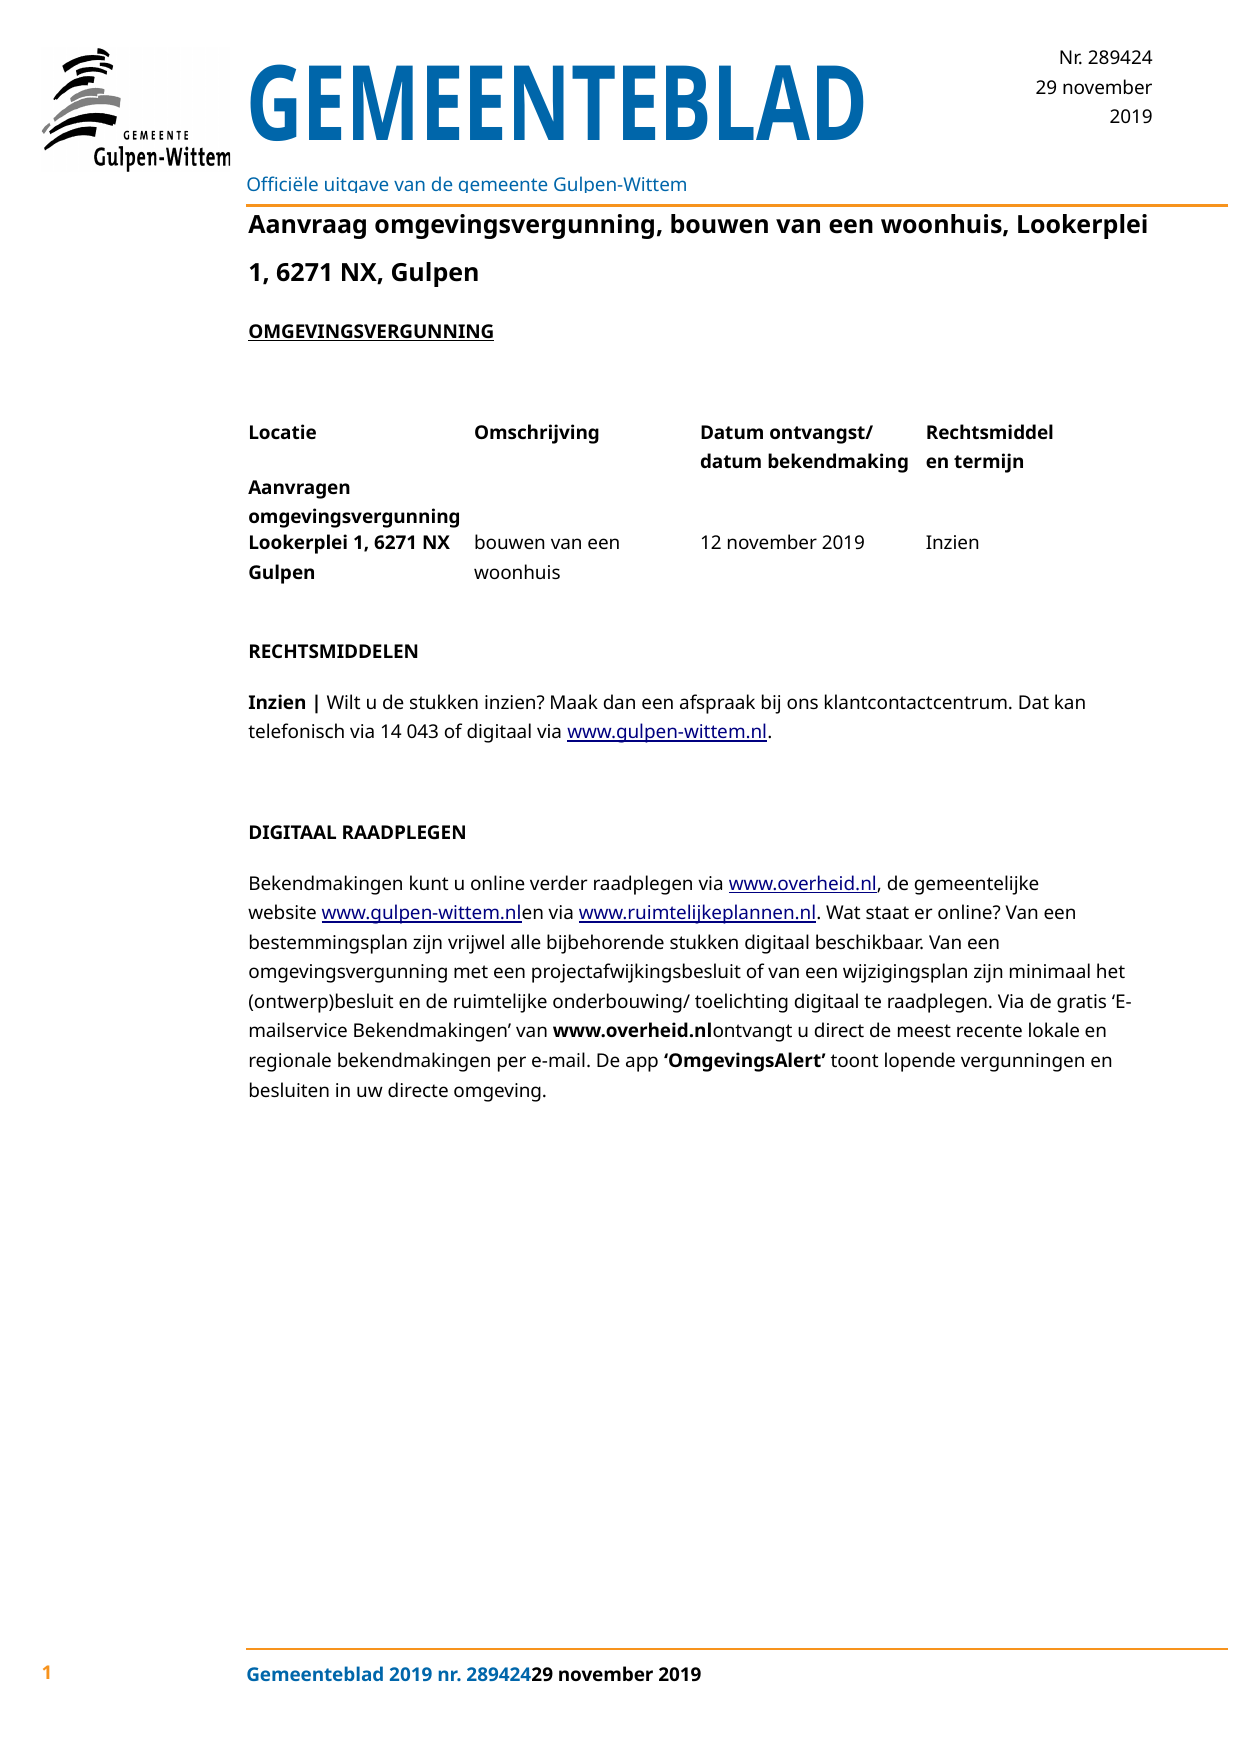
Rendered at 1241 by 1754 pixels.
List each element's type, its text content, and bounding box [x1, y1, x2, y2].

table_cell [700, 474, 926, 529]
picture [41, 47, 231, 172]
table_cell Aanvragen omgevingsvergunning [248, 474, 474, 529]
text OMGEVINGSVERGUNNING [248, 318, 1152, 344]
text Aanvraag omgevingsvergunning, bouwen van een woonhuis, Lookerplei 1, 6271 NX, Gulpen [248, 207, 1152, 288]
text Bekendmakingen kunt u online verder raadplegen via www.overheid.nl, de gemeentelijke website www.gulpen-wittem.nlen via www.ruimtelijkeplannen.nl. Wat staat er online? Van een bestemmingsplan zijn vrijwel alle bijbehorende stukken digitaal beschikbaar. Van een omgevingsvergunning met een projectafwijkingsbesluit of van een wijzigingsplan zijn minimaal het (ontwerp)besluit en de ruimtelijke onderbouwing/ toelichting digitaal te raadplegen. Via de gratis ‘E-mailservice Bekendmakingen’ van www.overheid.nlontvangt u direct de meest recente lokale en regionale bekendmakingen per e-mail. De app ‘OmgevingsAlert’ toont lopende vergunningen en besluiten in uw directe omgeving. [248, 870, 1152, 1102]
text RECHTSMIDDELEN [248, 638, 1152, 664]
table_cell [926, 474, 1152, 529]
table_header Locatie [248, 419, 474, 474]
text DIGITAAL RAADPLEGEN [248, 819, 1152, 845]
table_header Rechtsmiddel en termijn [926, 419, 1152, 474]
table_cell [474, 474, 700, 529]
table_cell Lookerplei 1, 6271 NX Gulpen [248, 530, 474, 585]
table_cell 12 november 2019 [700, 530, 926, 585]
table_header Omschrijving [474, 419, 700, 474]
table_cell bouwen van een woonhuis [474, 530, 700, 585]
text Inzien | Wilt u de stukken inzien? Maak dan een afspraak bij ons klantcontactcentrum. Dat kan telefonisch via 14 043 of digitaal via www.gulpen-wittem.nl. [248, 689, 1152, 744]
table_header Datum ontvangst/ datum bekendmaking [700, 419, 926, 474]
table_cell Inzien [926, 530, 1152, 585]
